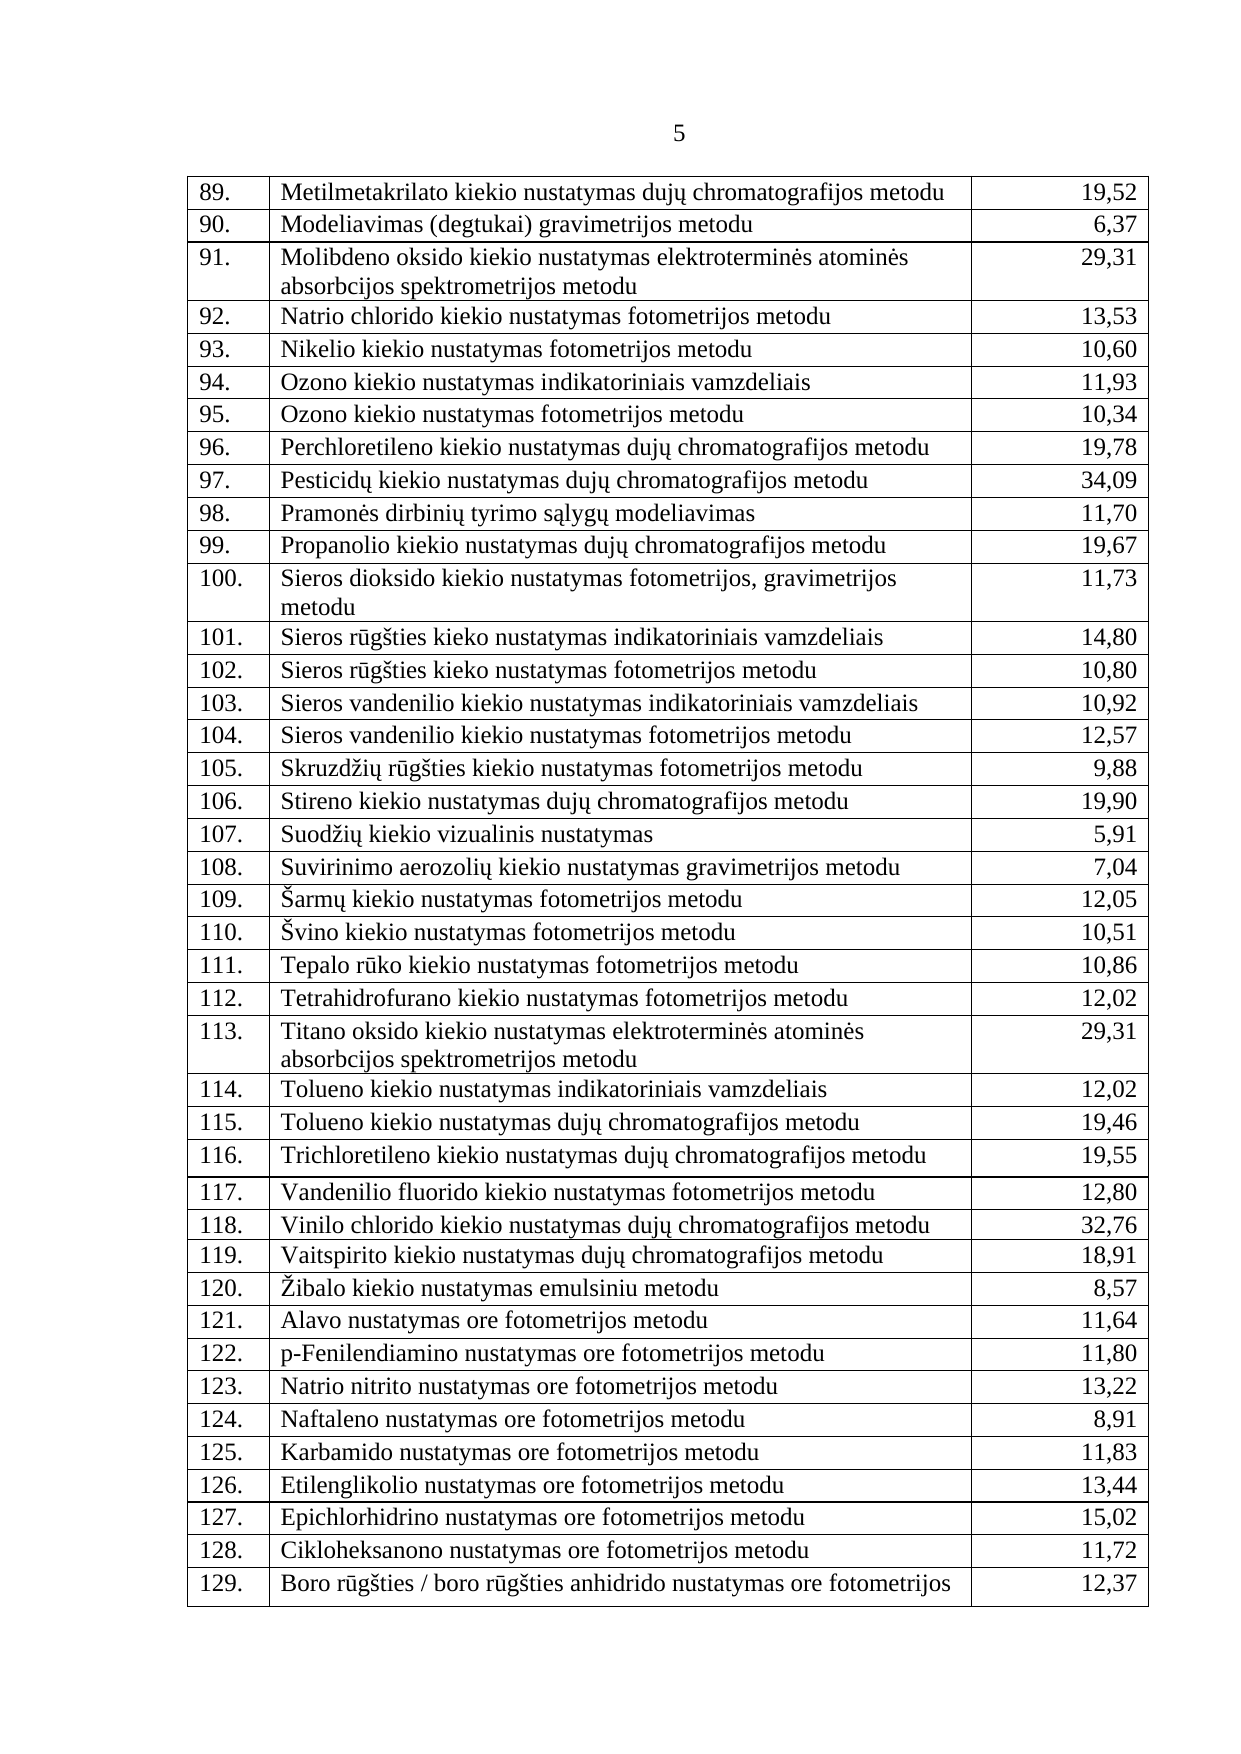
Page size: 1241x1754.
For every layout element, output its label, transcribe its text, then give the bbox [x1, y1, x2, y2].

table_cell 122. [188, 1339, 269, 1370]
table_cell 32,76 [972, 1210, 1148, 1239]
table_cell 12,02 [972, 983, 1148, 1015]
table_cell 11,72 [972, 1535, 1148, 1567]
table_cell Tetrahidrofurano kiekio nustatymas fotometrijos metodu [270, 983, 971, 1015]
table_cell 96. [188, 432, 269, 464]
table_cell Molibdeno oksido kiekio nustatymas elektroterminės atominės absorbcijos spektrometrijos metodu [270, 243, 971, 300]
table_cell Ozono kiekio nustatymas fotometrijos metodu [270, 399, 971, 431]
table_cell 11,70 [972, 498, 1148, 529]
table_cell 116. [188, 1140, 269, 1176]
table_cell Sieros rūgšties kieko nustatymas fotometrijos metodu [270, 655, 971, 687]
table_cell 127. [188, 1503, 269, 1534]
table_cell 19,67 [972, 531, 1148, 562]
table_cell 12,80 [972, 1178, 1148, 1209]
table_cell 129. [188, 1568, 269, 1606]
table_cell 13,53 [972, 301, 1148, 333]
table_cell 11,83 [972, 1437, 1148, 1469]
table_cell Vaitspirito kiekio nustatymas dujų chromatografijos metodu [270, 1240, 971, 1272]
table_cell 19,90 [972, 786, 1148, 818]
table_cell 10,34 [972, 399, 1148, 431]
table_cell 12,02 [972, 1074, 1148, 1106]
table_cell 7,04 [972, 852, 1148, 883]
table_cell 128. [188, 1535, 269, 1567]
table_cell 108. [188, 852, 269, 883]
table_cell 114. [188, 1074, 269, 1106]
table_cell 10,92 [972, 688, 1148, 719]
table_cell 89. [188, 177, 269, 208]
table_cell Šarmų kiekio nustatymas fotometrijos metodu [270, 885, 971, 916]
table_cell Metilmetakrilato kiekio nustatymas dujų chromatografijos metodu [270, 177, 971, 208]
table_cell 5,91 [972, 819, 1148, 851]
table_cell Boro rūgšties / boro rūgšties anhidrido nustatymas ore fotometrijos [270, 1568, 971, 1606]
table_cell 11,93 [972, 367, 1148, 398]
table_cell 13,22 [972, 1371, 1148, 1403]
table_cell 121. [188, 1306, 269, 1337]
table_cell Pesticidų kiekio nustatymas dujų chromatografijos metodu [270, 465, 971, 497]
table_cell 98. [188, 498, 269, 529]
table_cell 112. [188, 983, 269, 1015]
table_cell 6,37 [972, 210, 1148, 241]
table_cell 95. [188, 399, 269, 431]
table_cell Sieros rūgšties kieko nustatymas indikatoriniais vamzdeliais [270, 622, 971, 654]
table_cell Ozono kiekio nustatymas indikatoriniais vamzdeliais [270, 367, 971, 398]
table_cell 8,91 [972, 1404, 1148, 1436]
table_cell 124. [188, 1404, 269, 1436]
table_cell 19,78 [972, 432, 1148, 464]
table_cell 106. [188, 786, 269, 818]
table_cell 29,31 [972, 1016, 1148, 1073]
table_cell 10,80 [972, 655, 1148, 687]
table_cell Tolueno kiekio nustatymas dujų chromatografijos metodu [270, 1107, 971, 1139]
table_cell 100. [188, 564, 269, 621]
table_cell 126. [188, 1470, 269, 1501]
table_cell 97. [188, 465, 269, 497]
table_cell Sieros vandenilio kiekio nustatymas fotometrijos metodu [270, 720, 971, 752]
table_cell 14,80 [972, 622, 1148, 654]
table_cell 8,57 [972, 1273, 1148, 1304]
table_cell 107. [188, 819, 269, 851]
table_cell 92. [188, 301, 269, 333]
table_cell 119. [188, 1240, 269, 1272]
table_cell 19,55 [972, 1140, 1148, 1176]
table_cell 15,02 [972, 1503, 1148, 1534]
table_cell 99. [188, 531, 269, 562]
table_cell 123. [188, 1371, 269, 1403]
table_cell Nikelio kiekio nustatymas fotometrijos metodu [270, 334, 971, 366]
table_cell 105. [188, 753, 269, 785]
table_cell 10,51 [972, 917, 1148, 949]
table_cell Švino kiekio nustatymas fotometrijos metodu [270, 917, 971, 949]
table_cell Tolueno kiekio nustatymas indikatoriniais vamzdeliais [270, 1074, 971, 1106]
table_cell 91. [188, 243, 269, 300]
table_cell Vandenilio fluorido kiekio nustatymas fotometrijos metodu [270, 1178, 971, 1209]
table_cell 10,60 [972, 334, 1148, 366]
table_cell 125. [188, 1437, 269, 1469]
table_cell 120. [188, 1273, 269, 1304]
table_cell 115. [188, 1107, 269, 1139]
table_cell Natrio chlorido kiekio nustatymas fotometrijos metodu [270, 301, 971, 333]
table_cell 29,31 [972, 243, 1148, 300]
table_cell Natrio nitrito nustatymas ore fotometrijos metodu [270, 1371, 971, 1403]
table_cell Stireno kiekio nustatymas dujų chromatografijos metodu [270, 786, 971, 818]
table_cell Pramonės dirbinių tyrimo sąlygų modeliavimas [270, 498, 971, 529]
table_cell Titano oksido kiekio nustatymas elektroterminės atominės absorbcijos spektrometrijos metodu [270, 1016, 971, 1073]
table_cell Tepalo rūko kiekio nustatymas fotometrijos metodu [270, 950, 971, 982]
table_cell 19,46 [972, 1107, 1148, 1139]
table_cell 11,80 [972, 1339, 1148, 1370]
table_cell 19,52 [972, 177, 1148, 208]
table_cell 103. [188, 688, 269, 719]
table_cell Sieros dioksido kiekio nustatymas fotometrijos, gravimetrijos metodu [270, 564, 971, 621]
table_cell 113. [188, 1016, 269, 1073]
table_cell 11,73 [972, 564, 1148, 621]
table_cell 90. [188, 210, 269, 241]
table_cell 109. [188, 885, 269, 916]
table_cell 104. [188, 720, 269, 752]
table_cell Skruzdžių rūgšties kiekio nustatymas fotometrijos metodu [270, 753, 971, 785]
table_cell Etilenglikolio nustatymas ore fotometrijos metodu [270, 1470, 971, 1501]
table_cell 18,91 [972, 1240, 1148, 1272]
table_cell Sieros vandenilio kiekio nustatymas indikatoriniais vamzdeliais [270, 688, 971, 719]
table_cell 111. [188, 950, 269, 982]
table_cell Perchloretileno kiekio nustatymas dujų chromatografijos metodu [270, 432, 971, 464]
table_cell 12,05 [972, 885, 1148, 916]
table_cell 13,44 [972, 1470, 1148, 1501]
table_cell 93. [188, 334, 269, 366]
table_cell Alavo nustatymas ore fotometrijos metodu [270, 1306, 971, 1337]
table_cell 102. [188, 655, 269, 687]
table_cell Epichlorhidrino nustatymas ore fotometrijos metodu [270, 1503, 971, 1534]
table_cell Karbamido nustatymas ore fotometrijos metodu [270, 1437, 971, 1469]
table_cell 110. [188, 917, 269, 949]
table_cell p-Fenilendiamino nustatymas ore fotometrijos metodu [270, 1339, 971, 1370]
table_cell 118. [188, 1210, 269, 1239]
table_cell 34,09 [972, 465, 1148, 497]
table_cell Žibalo kiekio nustatymas emulsiniu metodu [270, 1273, 971, 1304]
table_cell 10,86 [972, 950, 1148, 982]
table_cell Naftaleno nustatymas ore fotometrijos metodu [270, 1404, 971, 1436]
table_cell Suodžių kiekio vizualinis nustatymas [270, 819, 971, 851]
table_cell 11,64 [972, 1306, 1148, 1337]
table_cell 101. [188, 622, 269, 654]
table_cell 117. [188, 1178, 269, 1209]
table_cell Propanolio kiekio nustatymas dujų chromatografijos metodu [270, 531, 971, 562]
table_cell Cikloheksanono nustatymas ore fotometrijos metodu [270, 1535, 971, 1567]
table_cell Vinilo chlorido kiekio nustatymas dujų chromatografijos metodu [270, 1210, 971, 1239]
table_cell 12,57 [972, 720, 1148, 752]
table_cell 12,37 [972, 1568, 1148, 1606]
table_cell 9,88 [972, 753, 1148, 785]
table_cell Trichloretileno kiekio nustatymas dujų chromatografijos metodu [270, 1140, 971, 1176]
table_cell 94. [188, 367, 269, 398]
table_cell Modeliavimas (degtukai) gravimetrijos metodu [270, 210, 971, 241]
table_cell Suvirinimo aerozolių kiekio nustatymas gravimetrijos metodu [270, 852, 971, 883]
